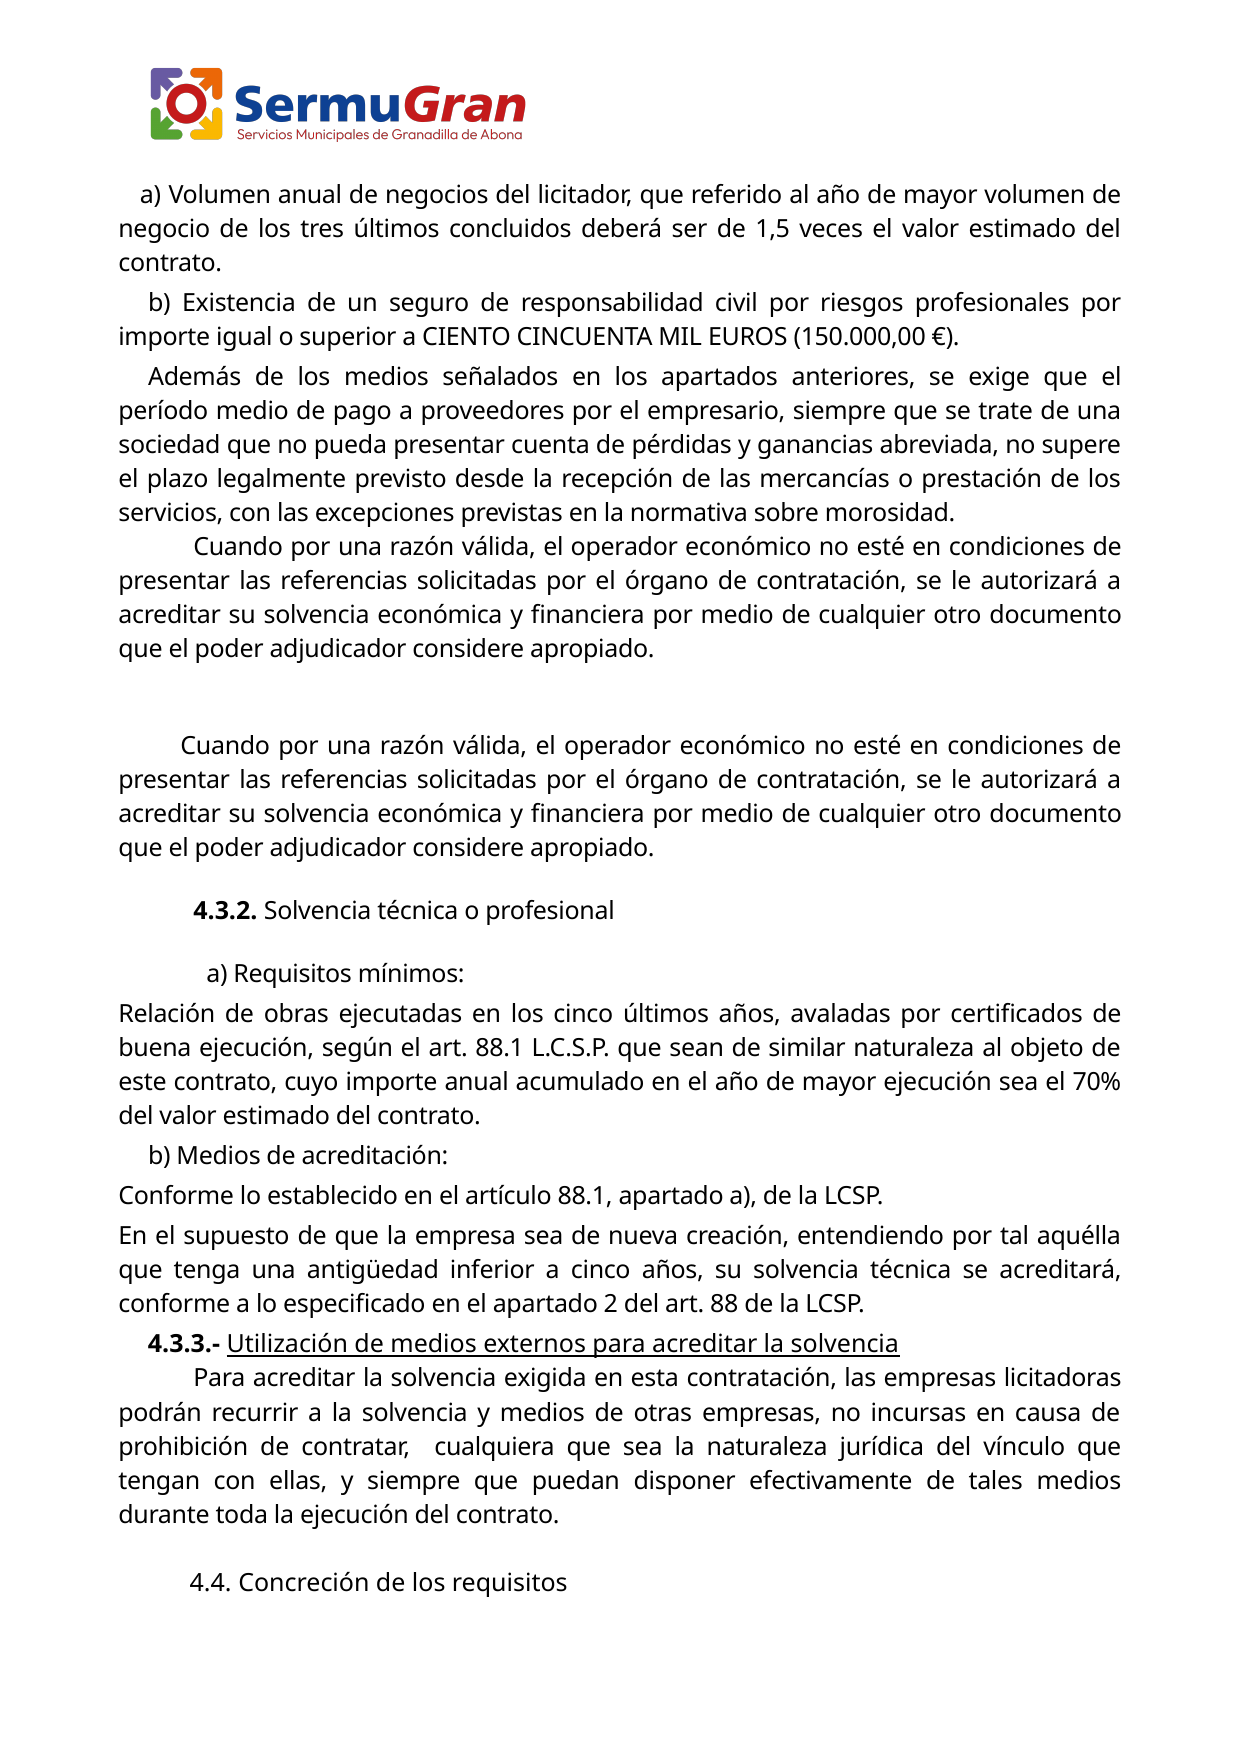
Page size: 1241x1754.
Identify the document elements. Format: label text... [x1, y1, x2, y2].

text Cuando por una razón válida, el operador económico no esté en condiciones de presentar las referencias solicitadas por el órgano de contratación, se le autorizará a acreditar su solvencia económica y financiera por medio de cualquier otro documento que el poder adjudicador considere apropiado. [118, 728, 1122, 864]
text Cuando por una razón válida, el operador económico no esté en condiciones de presentar las referencias solicitadas por el órgano de contratación, se le autorizará a acreditar su solvencia económica y financiera por medio de cualquier otro documento que el poder adjudicador considere apropiado. [118, 529, 1122, 665]
text a) Requisitos mínimos: [118, 956, 1122, 990]
text 4.3.2. Solvencia técnica o profesional [118, 893, 1122, 927]
text a) Volumen anual de negocios del licitador, que referido al año de mayor volumen de negocio de los tres últimos concluidos deberá ser de 1,5 veces el valor estimado del contrato. [118, 176, 1122, 278]
text b) Existencia de un seguro de responsabilidad civil por riesgos profesionales por importe igual o superior a CIENTO CINCUENTA MIL EUROS (150.000,00 €). [118, 284, 1122, 353]
text En el supuesto de que la empresa sea de nueva creación, entendiendo por tal aquélla que tenga una antigüedad inferior a cinco años, su solvencia técnica se acreditará, conforme a lo especificado en el apartado 2 del art. 88 de la LCSP. [118, 1218, 1122, 1320]
picture [133, 83, 543, 123]
text 4.3.3.- Utilización de medios externos para acreditar la solvencia [118, 1326, 1122, 1360]
text Conforme lo establecido en el artículo 88.1, apartado a), de la LCSP. [118, 1178, 1122, 1212]
text 4.4. Concreción de los requisitos [118, 1564, 1122, 1598]
text Además de los medios señalados en los apartados anteriores, se exige que el período medio de pago a proveedores por el empresario, siempre que se trate de una sociedad que no pueda presentar cuenta de pérdidas y ganancias abreviada, no supere el plazo legalmente previsto desde la recepción de las mercancías o prestación de los servicios, con las excepciones previstas en la normativa sobre morosidad. [118, 358, 1122, 529]
text b) Medios de acreditación: [118, 1138, 1122, 1172]
text Para acreditar la solvencia exigida en esta contratación, las empresas licitadoras podrán recurrir a la solvencia y medios de otras empresas, no incursas en causa de prohibición de contratar, cualquiera que sea la naturaleza jurídica del vínculo que tengan con ellas, y siempre que puedan disponer efectivamente de tales medios durante toda la ejecución del contrato. [118, 1360, 1122, 1530]
text Relación de obras ejecutadas en los cinco últimos años, avaladas por certificados de buena ejecución, según el art. 88.1 L.C.S.P. que sean de similar naturaleza al objeto de este contrato, cuyo importe anual acumulado en el año de mayor ejecución sea el 70% del valor estimado del contrato. [118, 996, 1122, 1132]
